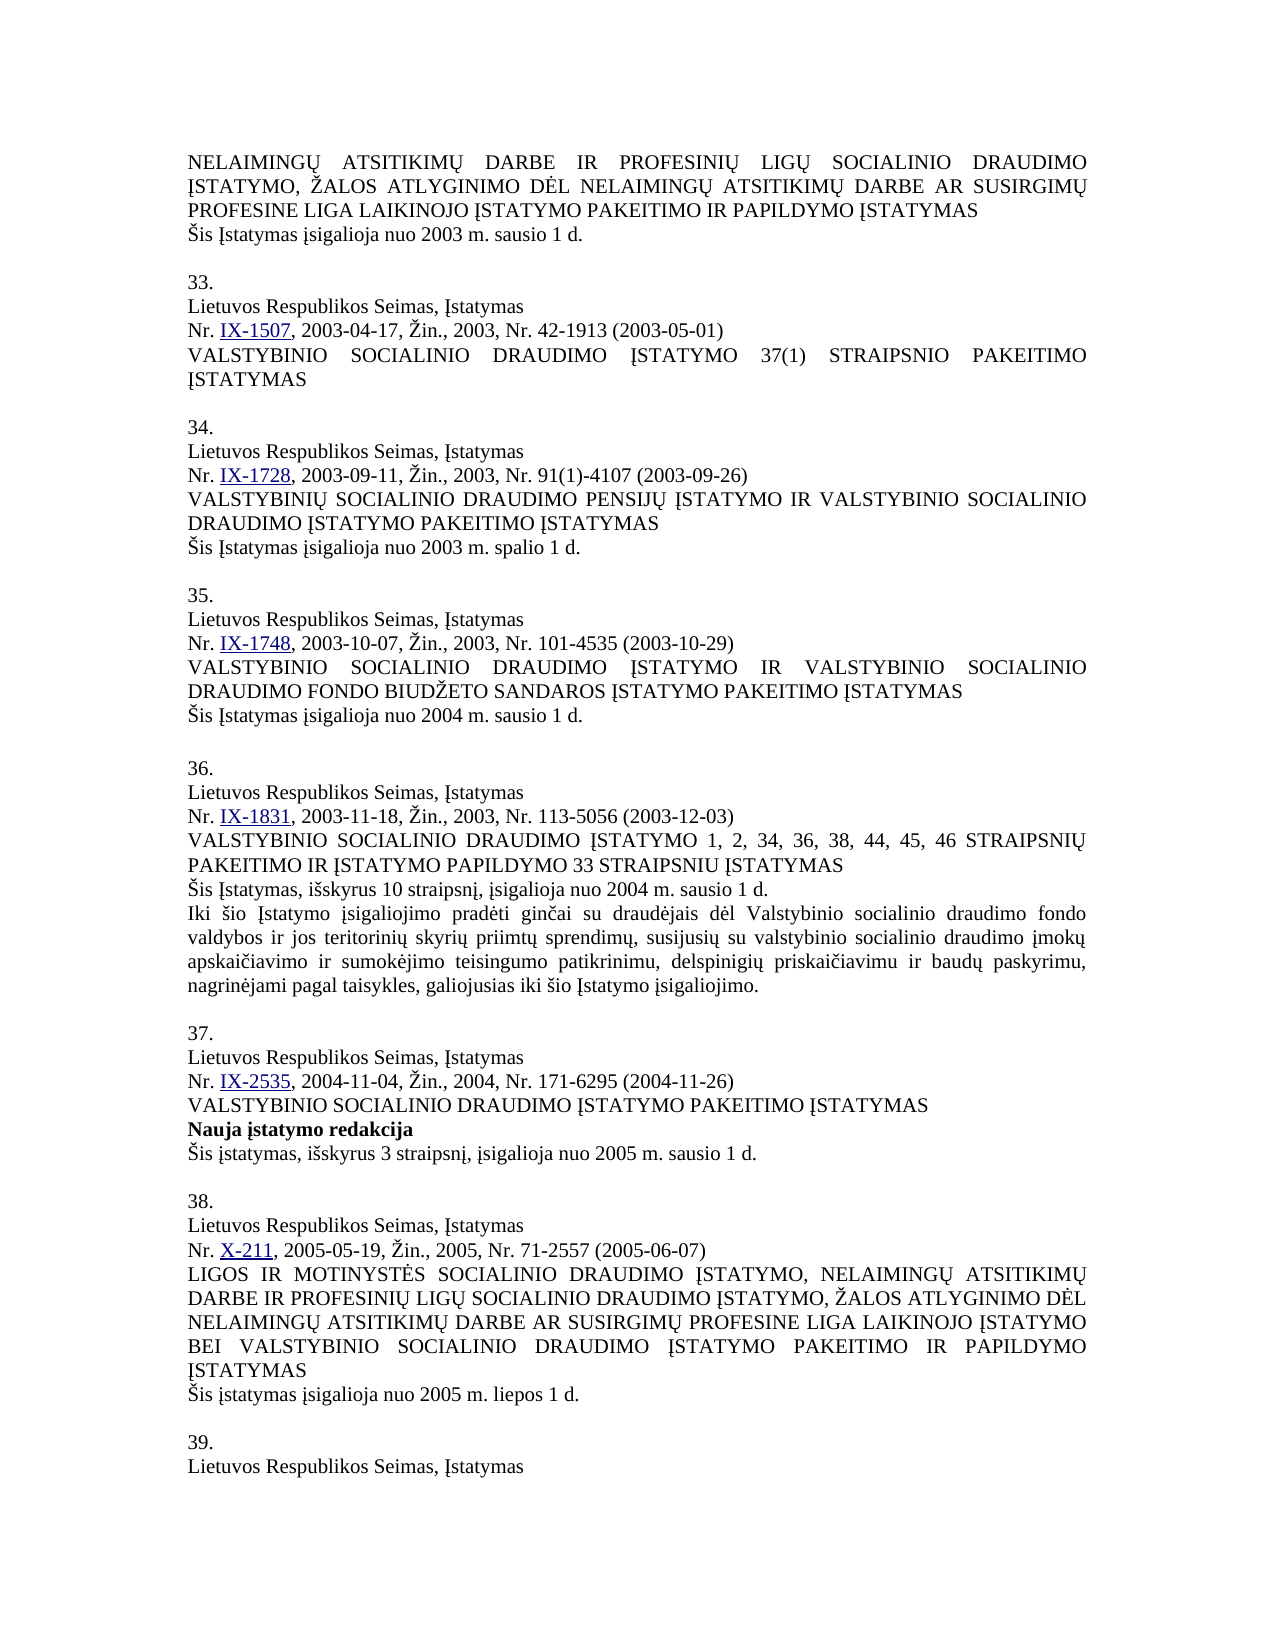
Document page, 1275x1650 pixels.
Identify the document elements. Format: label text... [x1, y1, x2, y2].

text 38. [187, 1189, 1087, 1213]
text VALSTYBINIŲ SOCIALINIO DRAUDIMO PENSIJŲ ĮSTATYMO IR VALSTYBINIO SOCIALINIO DRAUDIMO ĮSTATYMO PAKEITIMO ĮSTATYMAS [187, 487, 1087, 535]
text Lietuvos Respublikos Seimas, Įstatymas [187, 607, 1087, 631]
text Nr. X-211, 2005-05-19, Žin., 2005, Nr. 71-2557 (2005-06-07) [187, 1237, 1087, 1262]
text Nr. IX-1748, 2003-10-07, Žin., 2003, Nr. 101-4535 (2003-10-29) [187, 631, 1087, 655]
text Lietuvos Respublikos Seimas, Įstatymas [187, 1454, 1087, 1478]
text 34. [187, 415, 1087, 439]
text Nr. IX-1728, 2003-09-11, Žin., 2003, Nr. 91(1)-4107 (2003-09-26) [187, 463, 1087, 487]
text 35. [187, 583, 1087, 607]
text Šis įstatymas, išskyrus 3 straipsnį, įsigalioja nuo 2005 m. sausio 1 d. [187, 1141, 1087, 1165]
text VALSTYBINIO SOCIALINIO DRAUDIMO ĮSTATYMO 1, 2, 34, 36, 38, 44, 45, 46 STRAIPSNIŲ PAKEITIMO IR ĮSTATYMO PAPILDYMO 33 STRAIPSNIU ĮSTATYMAS [187, 828, 1087, 877]
text LIGOS IR MOTINYSTĖS SOCIALINIO DRAUDIMO ĮSTATYMO, NELAIMINGŲ ATSITIKIMŲ DARBE IR PROFESINIŲ LIGŲ SOCIALINIO DRAUDIMO ĮSTATYMO, ŽALOS ATLYGINIMO DĖL NELAIMINGŲ ATSITIKIMŲ DARBE AR SUSIRGIMŲ PROFESINE LIGA LAIKINOJO ĮSTATYMO BEI VALSTYBINIO SOCIALINIO DRAUDIMO ĮSTATYMO PAKEITIMO IR PAPILDYMO ĮSTATYMAS [187, 1262, 1087, 1382]
text Lietuvos Respublikos Seimas, Įstatymas [187, 1213, 1087, 1237]
text Lietuvos Respublikos Seimas, Įstatymas [187, 1045, 1087, 1069]
text Šis įstatymas įsigalioja nuo 2005 m. liepos 1 d. [187, 1382, 1087, 1406]
text 37. [187, 1021, 1087, 1045]
text 36. [187, 756, 1087, 780]
text Šis Įstatymas, išskyrus 10 straipsnį, įsigalioja nuo 2004 m. sausio 1 d. [187, 877, 1087, 901]
text Šis Įstatymas įsigalioja nuo 2003 m. spalio 1 d. [187, 535, 1087, 559]
text Lietuvos Respublikos Seimas, Įstatymas [187, 294, 1087, 318]
text VALSTYBINIO SOCIALINIO DRAUDIMO ĮSTATYMO 37(1) STRAIPSNIO PAKEITIMO ĮSTATYMAS [187, 342, 1087, 391]
text Šis Įstatymas įsigalioja nuo 2003 m. sausio 1 d. [187, 222, 1088, 246]
text VALSTYBINIO SOCIALINIO DRAUDIMO ĮSTATYMO IR VALSTYBINIO SOCIALINIO DRAUDIMO FONDO BIUDŽETO SANDAROS ĮSTATYMO PAKEITIMO ĮSTATYMAS [187, 655, 1087, 703]
text 39. [187, 1430, 1087, 1454]
text Šis Įstatymas įsigalioja nuo 2004 m. sausio 1 d. [187, 703, 1087, 727]
text Nr. IX-1831, 2003-11-18, Žin., 2003, Nr. 113-5056 (2003-12-03) [187, 804, 1087, 828]
text Lietuvos Respublikos Seimas, Įstatymas [187, 780, 1087, 804]
text Nauja įstatymo redakcija [187, 1117, 1087, 1141]
text Nr. IX-1507, 2003-04-17, Žin., 2003, Nr. 42-1913 (2003-05-01) [187, 318, 1087, 342]
text Lietuvos Respublikos Seimas, Įstatymas [187, 439, 1087, 463]
text Iki šio Įstatymo įsigaliojimo pradėti ginčai su draudėjais dėl Valstybinio socialinio draudimo fondo valdybos ir jos teritorinių skyrių priimtų sprendimų, susijusių su valstybinio socialinio draudimo įmokų apskaičiavimo ir sumokėjimo teisingumo patikrinimu, delspinigių priskaičiavimu ir baudų paskyrimu, nagrinėjami pagal taisykles, galiojusias iki šio Įstatymo įsigaliojimo. [187, 901, 1087, 997]
text NELAIMINGŲ ATSITIKIMŲ DARBE IR PROFESINIŲ LIGŲ SOCIALINIO DRAUDIMO ĮSTATYMO, ŽALOS ATLYGINIMO DĖL NELAIMINGŲ ATSITIKIMŲ DARBE AR SUSIRGIMŲ PROFESINE LIGA LAIKINOJO ĮSTATYMO PAKEITIMO IR PAPILDYMO ĮSTATYMAS [187, 150, 1088, 222]
text VALSTYBINIO SOCIALINIO DRAUDIMO ĮSTATYMO PAKEITIMO ĮSTATYMAS [187, 1093, 1087, 1117]
text Nr. IX-2535, 2004-11-04, Žin., 2004, Nr. 171-6295 (2004-11-26) [187, 1069, 1087, 1093]
text 33. [187, 270, 1087, 294]
